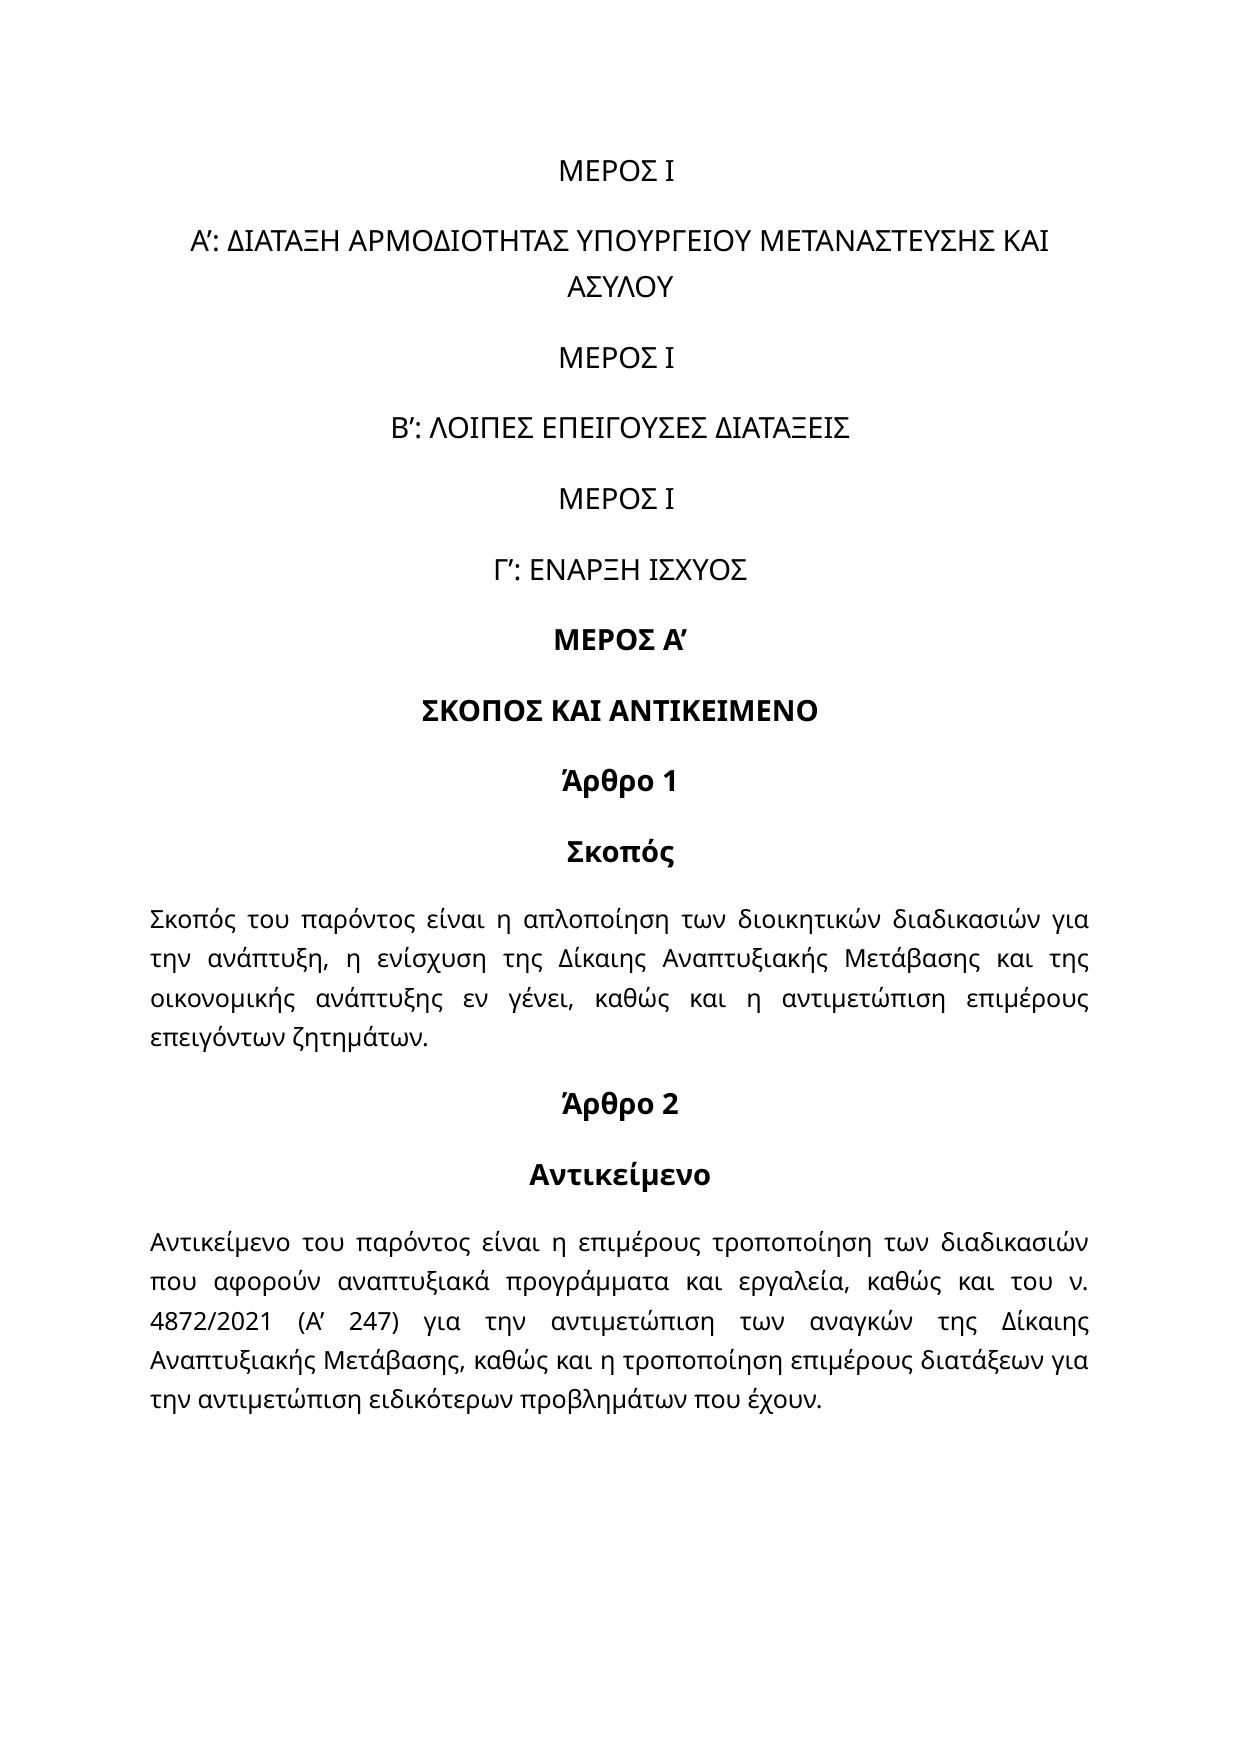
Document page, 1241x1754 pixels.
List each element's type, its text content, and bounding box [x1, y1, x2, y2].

subtitle ΜΕΡΟΣ Ι [150, 150, 1090, 190]
subtitle Γ’: ΕΝΑΡΞΗ ΙΣΧΥΟΣ [150, 549, 1090, 588]
text Σκοπός του παρόντος είναι η απλοποίηση των διοικητικών διαδικασιών για την ανάπτυξη, η ενίσχυση της Δίκαιης Αναπτυξιακής Μετάβασης και της οικονομικής ανάπτυξης εν γένει, καθώς και η αντιμετώπιση επιμέρους επειγόντων ζητημάτων. [150, 902, 1090, 1053]
subtitle Αντικείμενο [150, 1154, 1090, 1194]
subtitle ΜΕΡΟΣ Ι [150, 337, 1090, 377]
subtitle ΣΚΟΠΟΣ ΚΑΙ ΑΝΤΙΚΕΙΜΕΝΟ [150, 690, 1090, 730]
subtitle Άρθρο 1 [150, 761, 1090, 800]
subtitle ΜΕΡΟΣ Α’ [150, 619, 1090, 659]
subtitle Β’: ΛΟΙΠΕΣ ΕΠΕΙΓΟΥΣΕΣ ΔΙΑΤΑΞΕΙΣ [150, 407, 1090, 447]
subtitle Α’: ΔΙΑΤΑΞΗ ΑΡΜΟΔΙΟΤΗΤΑΣ ΥΠΟΥΡΓΕΙΟΥ ΜΕΤΑΝΑΣΤΕΥΣΗΣ ΚΑΙ ΑΣΥΛΟΥ [150, 221, 1090, 306]
text Αντικείμενο του παρόντος είναι η επιμέρους τροποποίηση των διαδικασιών που αφορούν αναπτυξιακά προγράμματα και εργαλεία, καθώς και του ν. 4872/2021 (Α’ 247) για την αντιμετώπιση των αναγκών της Δίκαιης Αναπτυξιακής Μετάβασης, καθώς και η τροποποίηση επιμέρους διατάξεων για την αντιμετώπιση ειδικότερων προβλημάτων που έχουν. [150, 1225, 1090, 1416]
subtitle Σκοπός [150, 831, 1090, 871]
subtitle Άρθρο 2 [150, 1083, 1090, 1123]
subtitle ΜΕΡΟΣ Ι [150, 478, 1090, 518]
